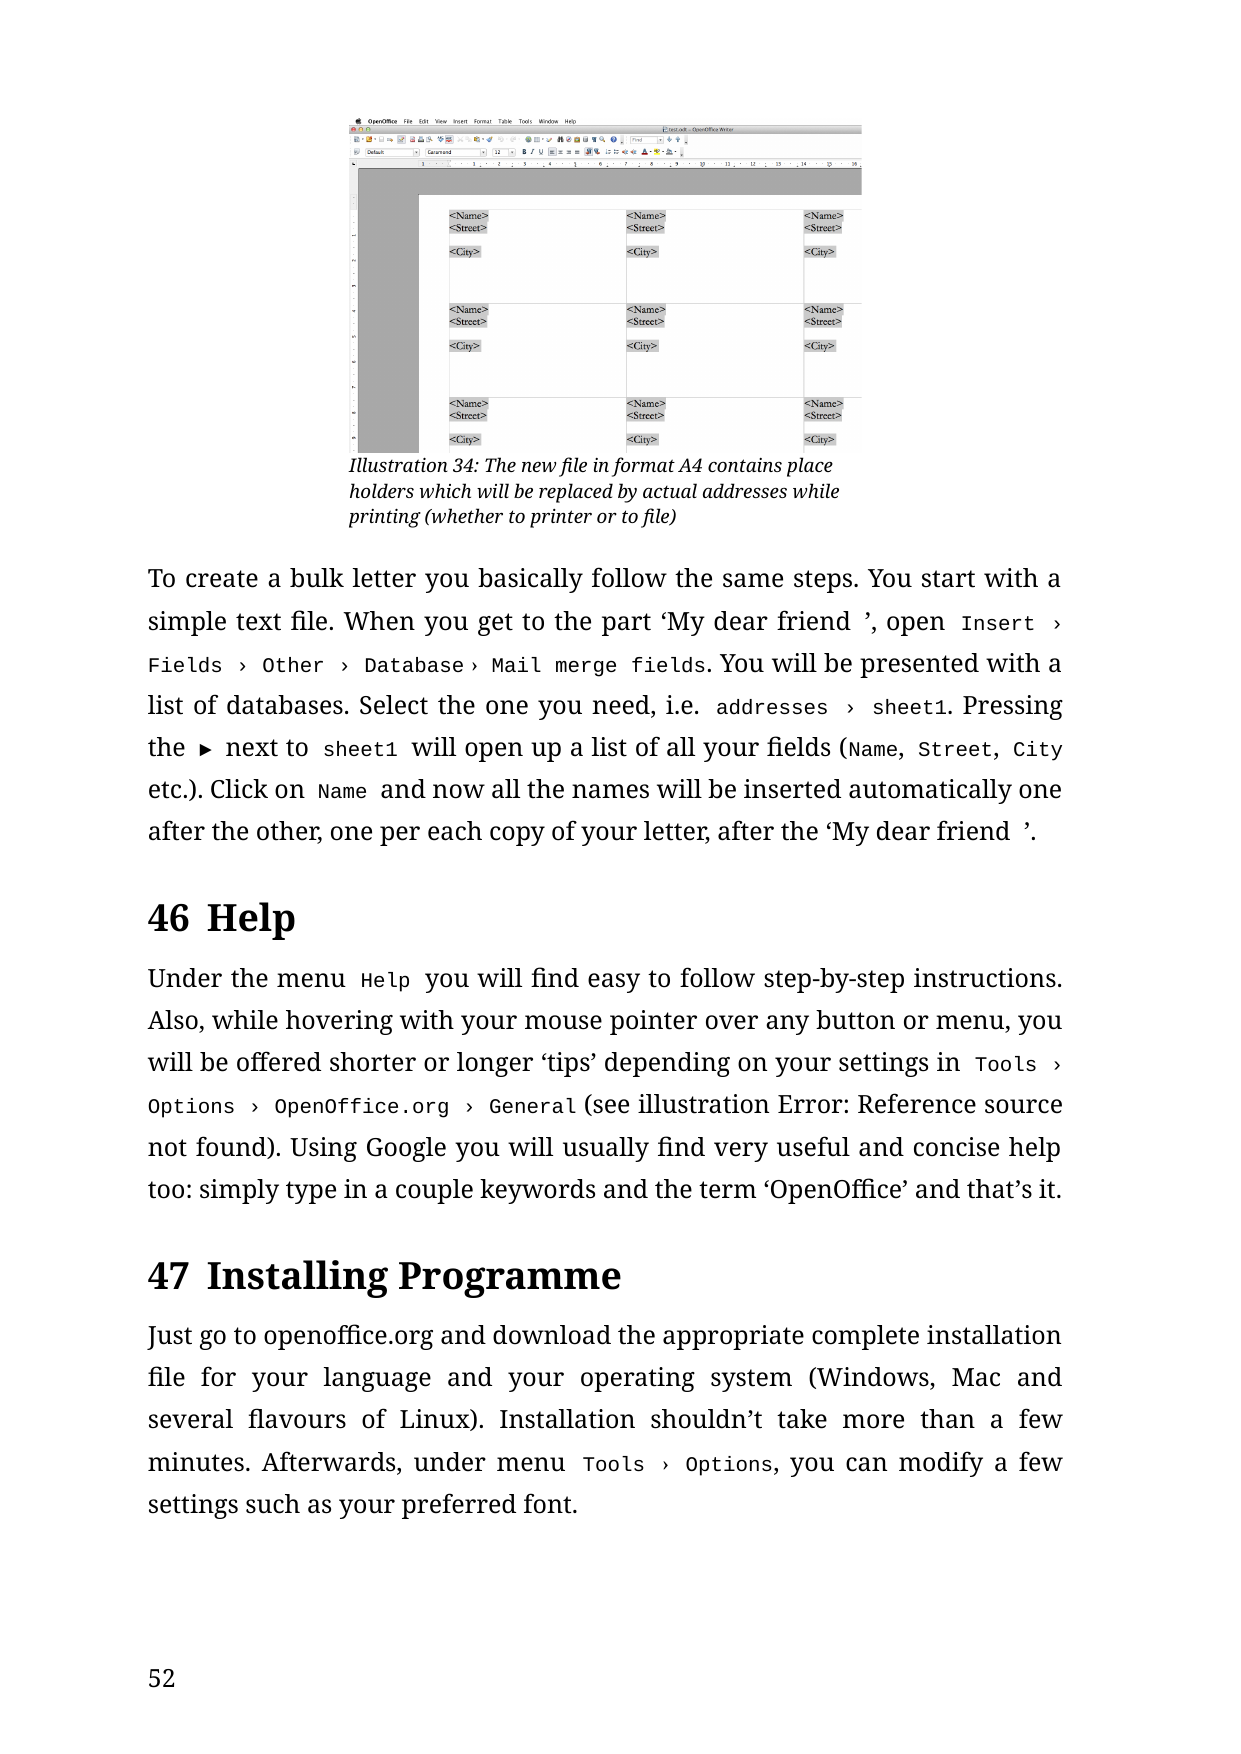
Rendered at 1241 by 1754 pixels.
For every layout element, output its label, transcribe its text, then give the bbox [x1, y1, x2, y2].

text Just go to openoffice.org and download the appropriate complete installation file for your language and your operating system (Windows, Mac and several flavours of Linux). Installation shouldn’t take more than a few minutes. Afterwards, under menu Tools › Options, you can modify a few settings such as your preferred font. [148, 1318, 1063, 1521]
subtitle Help [148, 892, 1063, 943]
text Illustration 34: The new file in format A4 contains place holders which will be replaced by actual addresses while printing (whether to printer or to file) [349, 453, 862, 529]
text Under the menu Help you will find easy to follow step-by-step instructions. Also, while hovering with your mouse pointer over any button or menu, you will be offered shorter or longer ‘tips’ depending on your settings in Tools › Options › OpenOffice.org › General (see illustration Fehler: Referenz nicht gefunden). Using Google you will usually find very useful and concise help too: simply type in a couple keywords and the term ‘OpenOffice’ and that’s it. [148, 960, 1063, 1205]
text To create a bulk letter you basically follow the same steps. You start with a simple text file. When you get to the part ‘My dear friend ’, open Insert › Fields › Other › Database › Mail merge fields. You will be presented with a list of databases. Select the one you need, i.e. addresses › sheet1. Pressing the ► next to sheet1 will open up a list of all your fields (Name, Street, City etc.). Click on Name and now all the names will be inserted automatically one after the other, one per each copy of your letter, after the ‘My dear friend ’. [148, 118, 1063, 848]
subtitle Installing Programme [148, 1249, 1063, 1300]
picture [349, 118, 862, 453]
